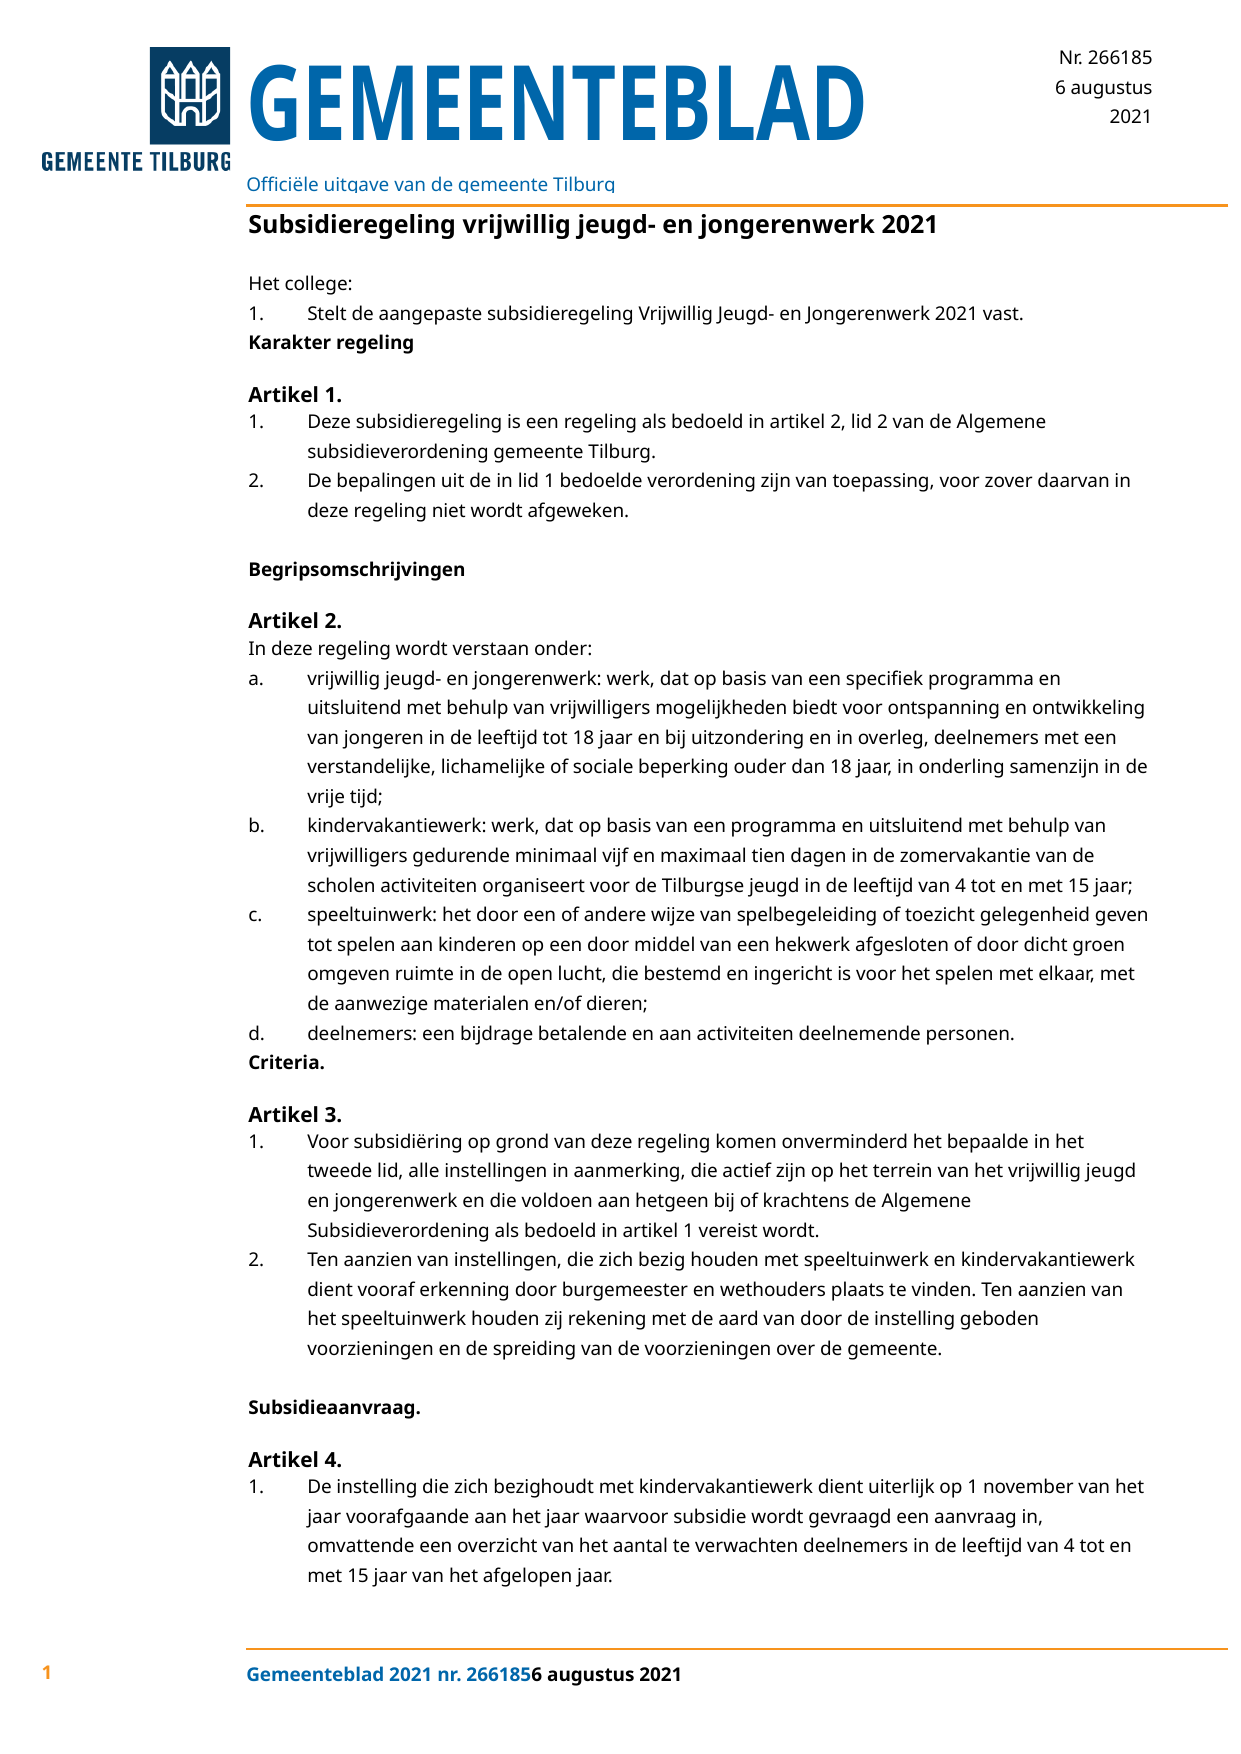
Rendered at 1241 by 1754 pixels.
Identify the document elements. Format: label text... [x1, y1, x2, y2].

list Stelt de aangepaste subsidieregeling Vrijwillig Jeugd- en Jongerenwerk 2021 vast. [248, 300, 1152, 326]
list Ten aanzien van instellingen, die zich bezig houden met speeltuinwerk en kindervakantiewerk dient vooraf erkenning door burgemeester en wethouders plaats te vinden. Ten aanzien van het speeltuinwerk houden zij rekening met de aard van door de instelling geboden voorzieningen en de spreiding van de voorzieningen over de gemeente. [248, 1246, 1152, 1361]
picture [41, 47, 231, 172]
text Artikel 2. [248, 607, 1152, 635]
text Subsidieregeling vrijwillig jeugd- en jongerenwerk 2021 [248, 207, 1152, 241]
text Artikel 1. [248, 380, 1152, 408]
text Karakter regeling [248, 329, 1152, 355]
list deelnemers: een bijdrage betalende en aan activiteiten deelnemende personen. [248, 1020, 1152, 1045]
text In deze regeling wordt verstaan onder: [248, 635, 1152, 661]
text Begripsomschrijvingen [248, 556, 1152, 582]
text Artikel 4. [248, 1445, 1152, 1473]
list Deze subsidieregeling is een regeling als bedoeld in artikel 2, lid 2 van de Algemene subsidieverordening gemeente Tilburg. [248, 408, 1152, 464]
text Artikel 3. [248, 1100, 1152, 1128]
list kindervakantiewerk: werk, dat op basis van een programma en uitsluitend met behulp van vrijwilligers gedurende minimaal vijf en maximaal tien dagen in de zomervakantie van de scholen activiteiten organiseert voor de Tilburgse jeugd in de leeftijd van 4 tot en met 15 jaar; [248, 813, 1152, 897]
list De bepalingen uit de in lid 1 bedoelde verordening zijn van toepassing, voor zover daarvan in deze regeling niet wordt afgeweken. [248, 467, 1152, 523]
list De instelling die zich bezighoudt met kindervakantiewerk dient uiterlijk op 1 november van het jaar voorafgaande aan het jaar waarvoor subsidie wordt gevraagd een aanvraag in, omvattende een overzicht van het aantal te verwachten deelnemers in de leeftijd van 4 tot en met 15 jaar van het afgelopen jaar. [248, 1473, 1152, 1588]
text Het college: [248, 270, 1152, 296]
list vrijwillig jeugd- en jongerenwerk: werk, dat op basis van een specifiek programma en uitsluitend met behulp van vrijwilligers mogelijkheden biedt voor ontspanning en ontwikkeling van jongeren in de leeftijd tot 18 jaar en bij uitzondering en in overleg, deelnemers met een verstandelijke, lichamelijke of sociale beperking ouder dan 18 jaar, in onderling samenzijn in de vrije tijd; [248, 665, 1152, 809]
text Subsidieaanvraag. [248, 1394, 1152, 1420]
list speeltuinwerk: het door een of andere wijze van spelbegeleiding of toezicht gelegenheid geven tot spelen aan kinderen op een door middel van een hekwerk afgesloten of door dicht groen omgeven ruimte in de open lucht, die bestemd en ingericht is voor het spelen met elkaar, met de aanwezige materialen en/of dieren; [248, 901, 1152, 1016]
list Voor subsidiëring op grond van deze regeling komen onverminderd het bepaalde in het tweede lid, alle instellingen in aanmerking, die actief zijn op het terrein van het vrijwillig jeugd en jongerenwerk en die voldoen aan hetgeen bij of krachtens de Algemene Subsidieverordening als bedoeld in artikel 1 vereist wordt. [248, 1128, 1152, 1243]
text Criteria. [248, 1049, 1152, 1075]
